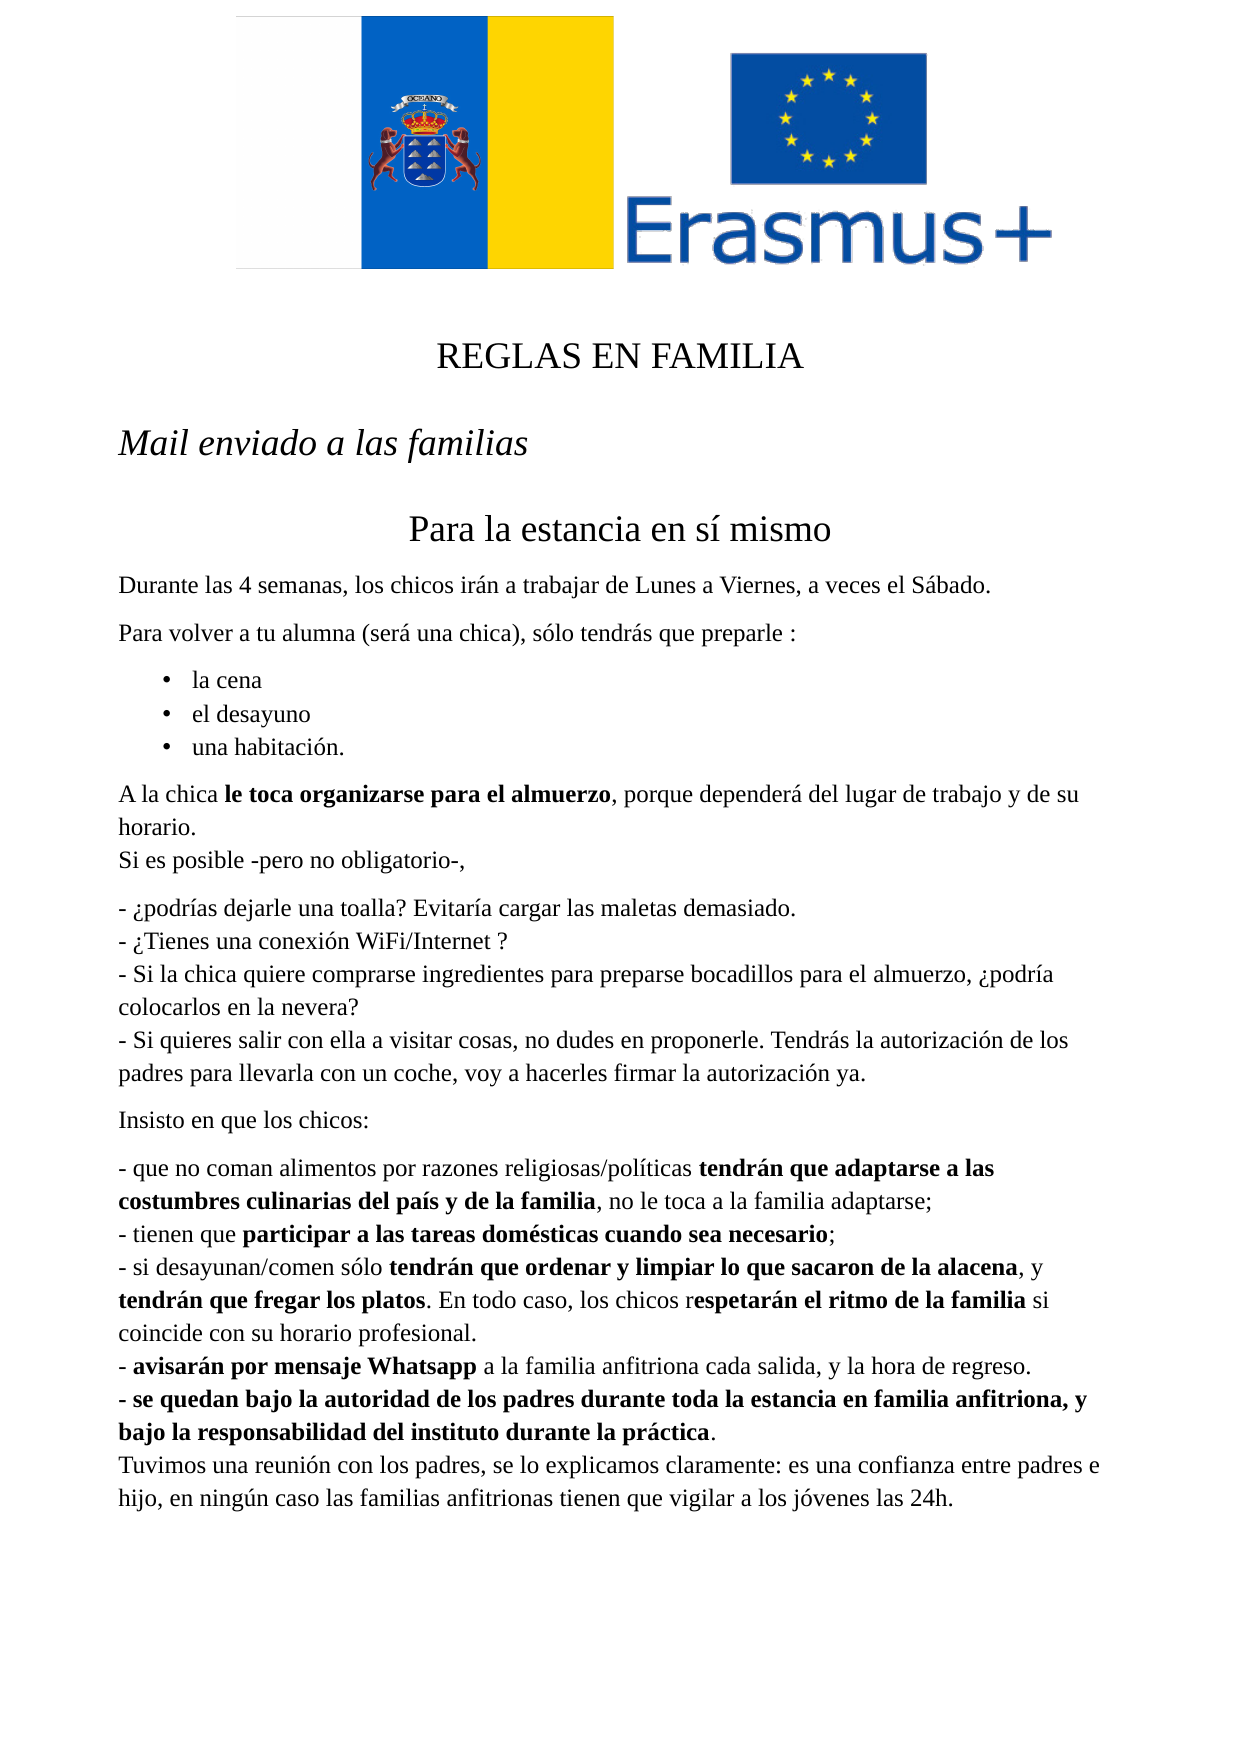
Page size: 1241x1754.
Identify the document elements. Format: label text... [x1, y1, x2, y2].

text Insisto en que los chicos: [118, 1106, 1122, 1134]
text - ¿podrías dejarle una toalla? Evitaría cargar las maletas demasiado. - ¿Tienes una conexión WiFi/Internet ? - Si la chica quiere comprarse ingredientes para preparse bocadillos para el almuerzo, ¿podría colocarlos en la nevera? - Si quieres salir con ella a visitar cosas, no dudes en proponerle. Tendrás la autorización de los padres para llevarla con un coche, voy a hacerles firmar la autorización ya. [118, 893, 1122, 1087]
text Durante las 4 semanas, los chicos irán a trabajar de Lunes a Viernes, a veces el Sábado. [118, 570, 1122, 599]
text Para volver a tu alumna (será una chica), sólo tendrás que preparle : [118, 618, 1122, 647]
list el desayuno [162, 699, 1122, 727]
text REGLAS EN FAMILIA [118, 334, 1122, 377]
text Mail enviado a las familias [118, 420, 1122, 463]
text Para la estancia en sí mismo [118, 506, 1122, 549]
list la cena [162, 666, 1122, 694]
picture [236, 16, 1059, 269]
text - que no coman alimentos por razones religiosas/políticas tendrán que adaptarse a las costumbres culinarias del país y de la familia, no le toca a la familia adaptarse; - tienen que participar a las tareas domésticas cuando sea necesario; - si desayunan/comen sólo tendrán que ordenar y limpiar lo que sacaron de la alacena, y tendrán que fregar los platos. En todo caso, los chicos respetarán el ritmo de la familia si coincide con su horario profesional. - avisarán por mensaje Whatsapp a la familia anfitriona cada salida, y la hora de regreso. - se quedan bajo la autoridad de los padres durante toda la estancia en familia anfitriona, y bajo la responsabilidad del instituto durante la práctica. Tuvimos una reunión con los padres, se lo explicamos claramente: es una confianza entre padres e hijo, en ningún caso las familias anfitrionas tienen que vigilar a los jóvenes las 24h. [118, 1153, 1122, 1512]
text A la chica le toca organizarse para el almuerzo, porque dependerá del lugar de trabajo y de su horario. Si es posible -pero no obligatorio-, [118, 779, 1122, 874]
list una habitación. [162, 732, 1122, 760]
